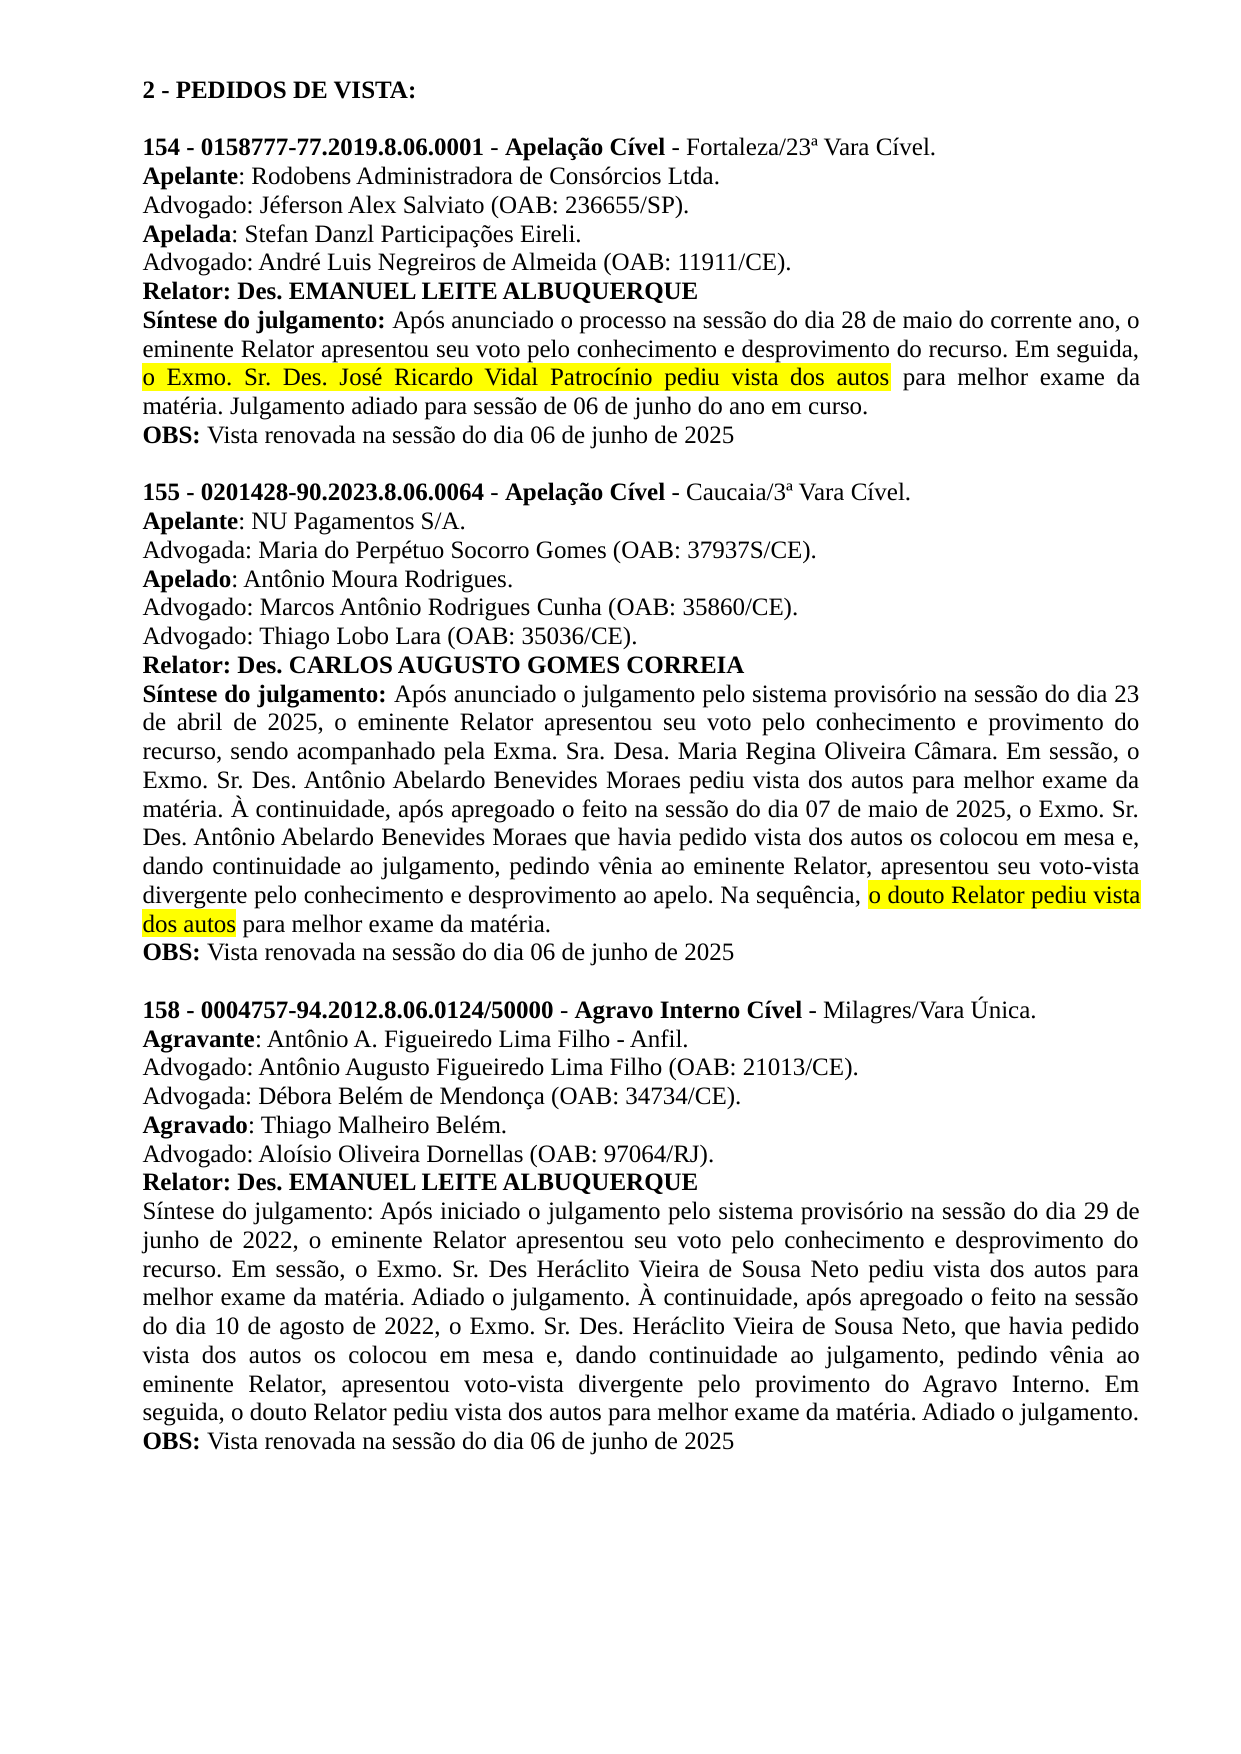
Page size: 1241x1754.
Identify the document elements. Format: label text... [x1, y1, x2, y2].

text Apelante: NU Pagamentos S/A. [142, 506, 1141, 535]
text Advogada: Maria do Perpétuo Socorro Gomes (OAB: 37937S/CE). [142, 535, 1141, 564]
text 158 - 0004757-94.2012.8.06.0124/50000 - Agravo Interno Cível - Milagres/Vara Única. [142, 995, 1141, 1024]
text Síntese do julgamento: Após anunciado o julgamento pelo sistema provisório na sessão do dia 23 de abril de 2025, o eminente Relator apresentou seu voto pelo conhecimento e provimento do recurso, sendo acompanhado pela Exma. Sra. Desa. Maria Regina Oliveira Câmara. Em sessão, o Exmo. Sr. Des. Antônio Abelardo Benevides Moraes pediu vista dos autos para melhor exame da matéria. À continuidade, após apregoado o feito na sessão do dia 07 de maio de 2025, o Exmo. Sr. Des. Antônio Abelardo Benevides Moraes que havia pedido vista dos autos os colocou em mesa e, dando continuidade ao julgamento, pedindo vênia ao eminente Relator, apresentou seu voto-vista divergente pelo conhecimento e desprovimento ao apelo. Na sequência, o douto Relator pediu vista dos autos para melhor exame da matéria. [142, 679, 1141, 937]
text Advogada: Débora Belém de Mendonça (OAB: 34734/CE). [142, 1081, 1141, 1110]
text Síntese do julgamento: Após iniciado o julgamento pelo sistema provisório na sessão do dia 29 de junho de 2022, o eminente Relator apresentou seu voto pelo conhecimento e desprovimento do recurso. Em sessão, o Exmo. Sr. Des Heráclito Vieira de Sousa Neto pediu vista dos autos para melhor exame da matéria. Adiado o julgamento. À continuidade, após apregoado o feito na sessão do dia 10 de agosto de 2022, o Exmo. Sr. Des. Heráclito Vieira de Sousa Neto, que havia pedido vista dos autos os colocou em mesa e, dando continuidade ao julgamento, pedindo vênia ao eminente Relator, apresentou voto-vista divergente pelo provimento do Agravo Interno. Em seguida, o douto Relator pediu vista dos autos para melhor exame da matéria. Adiado o julgamento. [142, 1196, 1141, 1426]
text Advogado: Antônio Augusto Figueiredo Lima Filho (OAB: 21013/CE). [142, 1052, 1141, 1081]
text Advogado: Jéferson Alex Salviato (OAB: 236655/SP). [142, 190, 1141, 219]
text OBS: Vista renovada na sessão do dia 06 de junho de 2025 [142, 420, 1141, 449]
text Advogado: André Luis Negreiros de Almeida (OAB: 11911/CE). [142, 247, 1141, 276]
text Síntese do julgamento: Após anunciado o processo na sessão do dia 28 de maio do corrente ano, o eminente Relator apresentou seu voto pelo conhecimento e desprovimento do recurso. Em seguida, o Exmo. Sr. Des. José Ricardo Vidal Patrocínio pediu vista dos autos para melhor exame da matéria. Julgamento adiado para sessão de 06 de junho do ano em curso. [142, 305, 1141, 420]
text OBS: Vista renovada na sessão do dia 06 de junho de 2025 [142, 1426, 1141, 1455]
text Apelada: Stefan Danzl Participações Eireli. [142, 219, 1141, 247]
text Relator: Des. EMANUEL LEITE ALBUQUERQUE [142, 1167, 1141, 1196]
text Agravado: Thiago Malheiro Belém. [142, 1110, 1141, 1139]
text Advogado: Thiago Lobo Lara (OAB: 35036/CE). [142, 621, 1141, 650]
text 155 - 0201428-90.2023.8.06.0064 - Apelação Cível - Caucaia/3ª Vara Cível. [142, 477, 1141, 506]
text Relator: Des. EMANUEL LEITE ALBUQUERQUE [142, 276, 1141, 305]
text 2 - PEDIDOS DE VISTA: [142, 75, 1141, 104]
text OBS: Vista renovada na sessão do dia 06 de junho de 2025 [142, 937, 1141, 966]
text Apelante: Rodobens Administradora de Consórcios Ltda. [142, 161, 1141, 190]
text Relator: Des. CARLOS AUGUSTO GOMES CORREIA [142, 650, 1141, 679]
text Advogado: Marcos Antônio Rodrigues Cunha (OAB: 35860/CE). [142, 592, 1141, 621]
text Apelado: Antônio Moura Rodrigues. [142, 564, 1141, 592]
text Advogado: Aloísio Oliveira Dornellas (OAB: 97064/RJ). [142, 1139, 1141, 1167]
text Agravante: Antônio A. Figueiredo Lima Filho - Anfil. [142, 1024, 1141, 1052]
text 154 - 0158777-77.2019.8.06.0001 - Apelação Cível - Fortaleza/23ª Vara Cível. [142, 132, 1141, 161]
